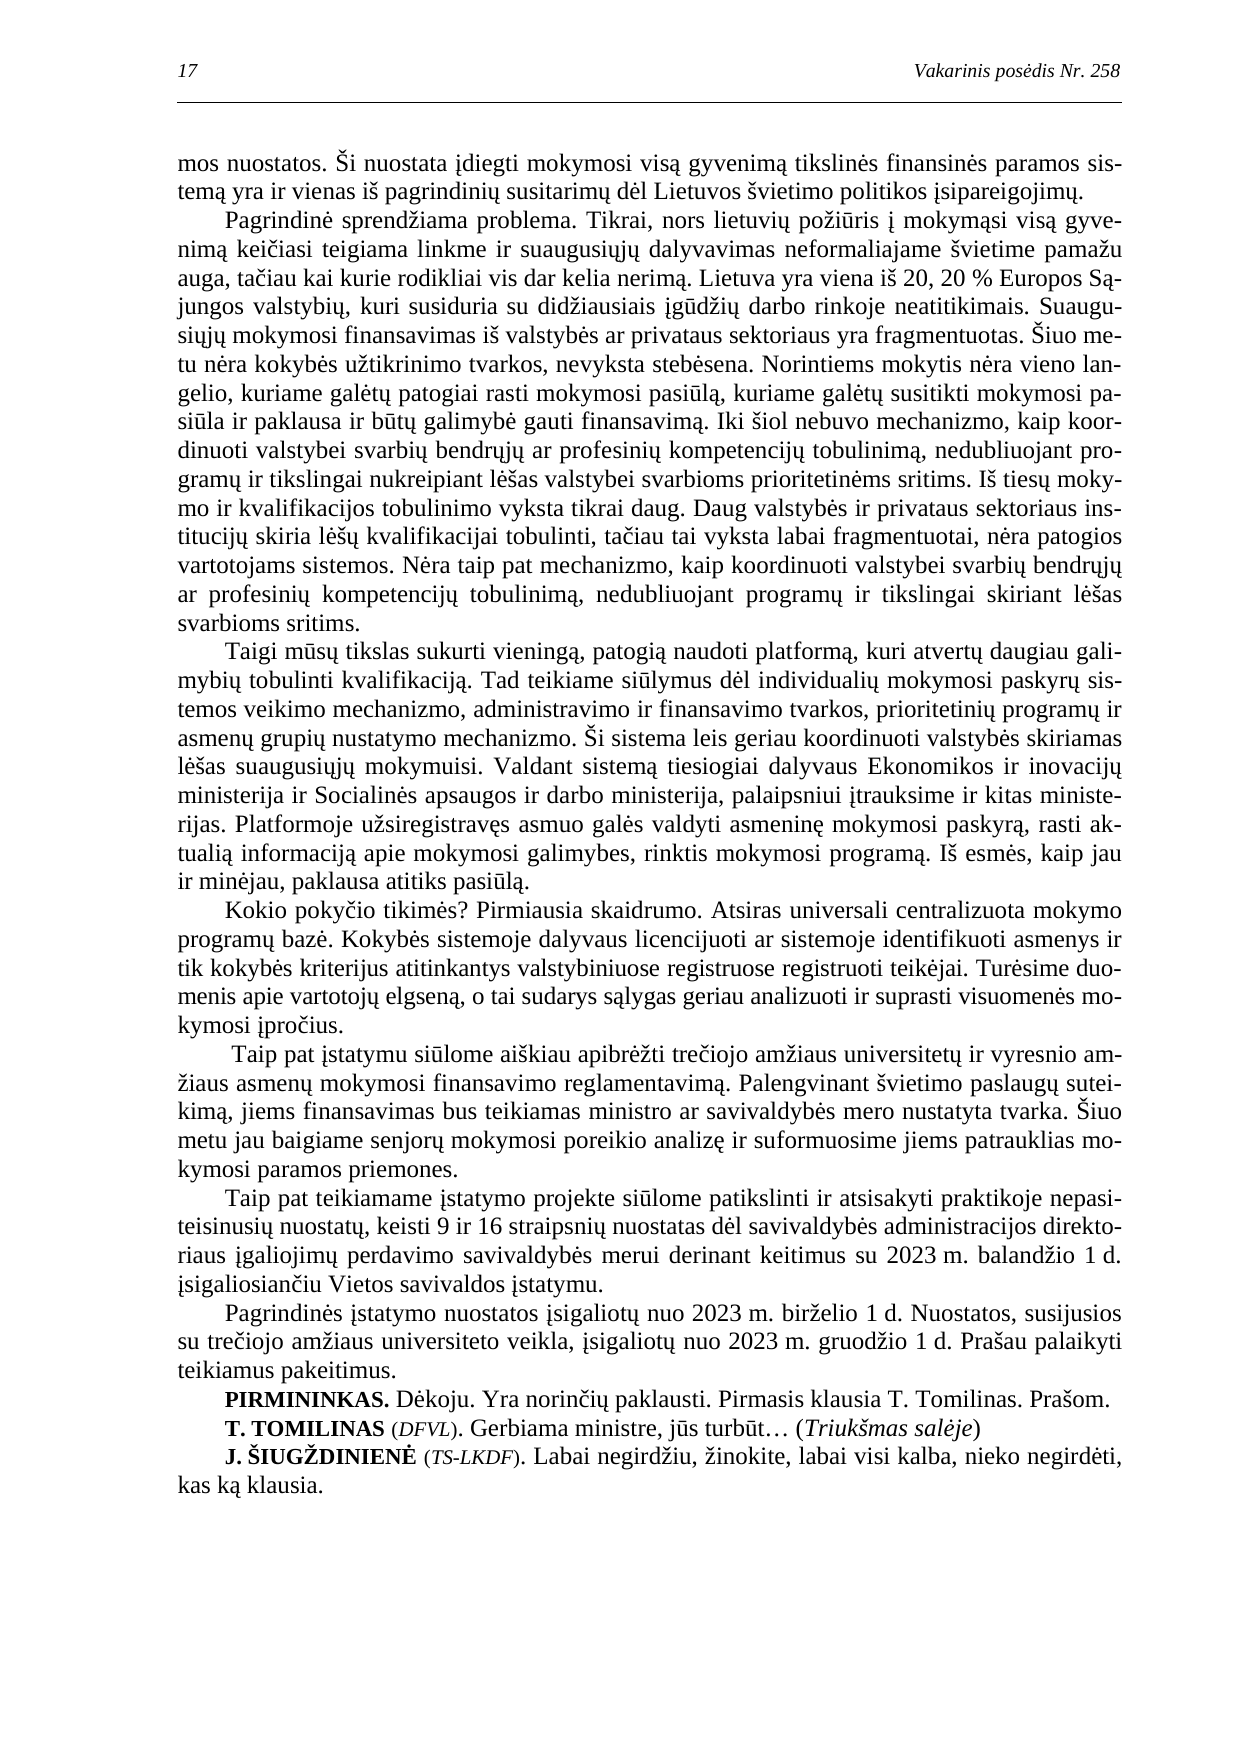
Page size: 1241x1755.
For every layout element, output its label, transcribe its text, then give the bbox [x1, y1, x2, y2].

text J. ŠIUGŽDINIENĖ (TS-LKDF). La­bai ne­gir­džiu, ži­no­ki­te, la­bai vi­si kal­ba, nie­ko ne­gir­dė­ti, kas ką klau­sia. [177, 1441, 1122, 1499]
text Pa­grin­di­nės įsta­ty­mo nuo­sta­tos įsi­ga­lio­tų nuo 2023 m. bir­že­lio 1 d. Nuo­sta­tos, su­si­ju­sios su tre­čio­jo am­žiaus uni­ver­si­te­to veik­la, įsi­ga­lio­tų nuo 2023 m. gruo­džio 1 d. Pra­šau pa­lai­ky­ti tei­kia­mus pa­kei­ti­mus. [177, 1298, 1122, 1384]
text PIRMININKAS. Dė­ko­ju. Yra no­rin­čių pa­klaus­ti. Pir­ma­sis klau­sia T. To­mi­li­nas. Pra­šom. [177, 1384, 1122, 1413]
text Tai­gi mū­sų tiks­las su­kur­ti vie­nin­gą, pa­to­gią nau­do­ti plat­for­mą, ku­ri at­ver­tų dau­giau ga­li­my­bių to­bu­lin­ti kva­li­fi­ka­ci­ją. Tad tei­kia­me siū­ly­mus dėl in­di­vi­du­a­lių mo­ky­mo­si pa­sky­rų sis­te­mos vei­ki­mo me­cha­niz­mo, ad­mi­nist­ra­vi­mo ir fi­nan­sa­vi­mo tvar­kos, pri­ori­te­ti­nių pro­gra­mų ir as­me­nų gru­pių nu­sta­ty­mo me­cha­niz­mo. Ši sis­te­ma leis ge­riau ko­or­di­nuo­ti vals­ty­bės ski­ria­mas lė­šas su­au­gu­sių­jų mo­ky­mui­si. Val­dant sis­te­mą tie­sio­giai da­ly­vaus Eko­no­mi­kos ir ino­va­ci­jų mi­nis­te­ri­ja ir So­cia­li­nės ap­sau­gos ir dar­bo mi­nis­te­ri­ja, pa­laips­niui įtrauk­si­me ir ki­tas mi­nis­te­ri­jas. Plat­for­mo­je už­si­re­gist­ra­vęs as­muo ga­lės val­dy­ti as­me­ni­nę mo­ky­mo­si pa­sky­rą, ras­ti ak­tua­lią in­for­ma­ci­ją apie mo­ky­mo­si ga­li­my­bes, rink­tis mo­ky­mo­si pro­gra­mą. Iš es­mės, kaip jau ir mi­nė­jau, pa­klau­sa ati­tiks pa­siū­lą. [177, 636, 1122, 895]
text Pa­grin­di­nė spren­džia­ma pro­ble­ma. Tik­rai, nors lie­tu­vių po­žiū­ris į mo­ky­mą­si vi­są gy­ve­nimą kei­čia­si tei­gia­ma lin­kme ir su­au­gu­sių­jų da­ly­va­vi­mas ne­for­ma­lia­ja­me švie­ti­me pa­ma­žu auga, ta­čiau kai ku­rie ro­dik­liai vis dar ke­lia ne­ri­mą. Lie­tu­va yra vie­na iš 20, 20 % Eu­ro­pos Są­jun­gos vals­ty­bių, ku­ri su­si­du­ria su di­džiau­siais įgū­džių dar­bo rin­ko­je ne­ati­ti­ki­mais. Su­au­gu­sių­jų mo­ky­mo­si fi­nan­sa­vi­mas iš vals­ty­bės ar pri­va­taus sek­to­riaus yra frag­men­tuo­tas. Šiuo me­tu nė­ra ko­ky­bės už­tik­ri­ni­mo tvar­kos, ne­vyks­ta ste­bė­se­na. No­rin­tiems mo­ky­tis nė­ra vie­no lan­ge­lio, ku­ria­me ga­lė­tų pa­to­giai ras­ti mo­ky­mo­si pa­siū­lą, ku­ria­me ga­lė­tų su­si­tik­ti mo­ky­mo­si pa­siū­la ir pa­klau­sa ir bū­tų ga­li­my­bė gau­ti fi­nan­sa­vi­mą. Iki šiol ne­bu­vo me­cha­niz­mo, kaip ko­or­di­nuo­ti vals­ty­bei svar­bių ben­drų­jų ar pro­fe­si­nių kom­pe­ten­ci­jų to­bu­li­ni­mą, ne­dub­liuo­jant pro­gra­mų ir tiks­lin­gai nu­krei­piant lė­šas vals­ty­bei svar­bioms pri­ori­te­ti­nėms sri­tims. Iš tie­sų mo­ky­mo ir kva­li­fi­ka­ci­jos to­bu­li­ni­mo vyks­ta tik­rai daug. Daug vals­ty­bės ir pri­va­taus sek­to­riaus ins­ti­tu­ci­jų ski­ria lė­šų kva­li­fi­ka­ci­jai to­bu­lin­ti, ta­čiau tai vyks­ta la­bai frag­men­tuo­tai, nė­ra pa­to­gios var­to­to­jams sis­te­mos. Nė­ra taip pat me­cha­niz­mo, kaip ko­or­di­nuo­ti vals­ty­bei svar­bių ben­drų­jų ar pro­fe­si­nių kom­pe­ten­ci­jų to­bu­li­ni­mą, ne­dub­liuo­jant pro­gra­mų ir tiks­lin­gai ski­riant lė­šas svar­bioms sri­tims. [177, 205, 1122, 636]
text T. TOMILINAS (DFVL). Ger­bia­ma mi­nist­re, jūs tur­būt… (Triukš­mas sa­lė­je) [177, 1413, 1122, 1441]
text Taip pat tei­kia­ma­me įsta­ty­mo pro­jek­te siū­lo­me pa­tiks­lin­ti ir at­si­sa­ky­ti prak­ti­ko­je ne­pa­si­tei­si­nu­sių nuo­sta­tų, keis­ti 9 ir 16 straips­nių nuo­sta­tas dėl sa­vi­val­dy­bės ad­mi­nist­ra­ci­jos di­rek­to­riaus įga­lio­ji­mų per­da­vi­mo sa­vi­val­dy­bės me­rui de­ri­nant kei­ti­mus su 2023 m. ba­lan­džio 1 d. įsi­ga­lio­sian­čiu Vie­tos sa­vi­val­dos įsta­ty­mu. [177, 1183, 1122, 1298]
text Taip pat įsta­ty­mu siū­lo­me aiš­kiau api­brėž­ti tre­čio­jo am­žiaus uni­ver­si­te­tų ir vy­res­nio am­žiaus as­me­nų mo­ky­mo­si fi­nan­sa­vi­mo reg­la­men­ta­vi­mą. Pa­leng­vi­nant švie­ti­mo pa­slau­gų su­tei­ki­mą, jiems fi­nan­sa­vi­mas bus tei­kia­mas mi­nist­ro ar sa­vi­val­dy­bės me­ro nu­sta­ty­ta tvar­ka. Šiuo me­tu jau bai­gia­me sen­jo­rų mo­ky­mo­si po­rei­kio ana­li­zę ir su­for­muo­si­me jiems pa­trauk­lias mo­ky­mo­si pa­ra­mos prie­mo­nes. [177, 1039, 1122, 1183]
text mos nuo­sta­tos. Ši nuo­sta­ta įdieg­ti mo­ky­mo­si vi­są gy­ve­ni­mą tiks­li­nės fi­nan­si­nės pa­ra­mos sis­te­mą yra ir vie­nas iš pa­grin­di­nių su­si­ta­ri­mų dėl Lie­tu­vos švie­ti­mo po­li­ti­kos įsi­pa­rei­go­ji­mų. [177, 148, 1122, 205]
text Ko­kio po­ky­čio ti­ki­mės? Pir­miau­sia skaid­ru­mo. At­si­ras uni­ver­sa­li cen­tra­li­zuo­ta mo­ky­mo pro­gra­mų ba­zė. Ko­ky­bės sis­te­mo­je da­ly­vaus li­cen­ci­juo­ti ar sis­te­mo­je iden­ti­fi­kuo­ti as­me­nys ir tik ko­ky­bės kri­te­ri­jus ati­tin­kan­tys vals­ty­bi­niuo­se re­gist­ruo­se re­gist­ruo­ti tei­kė­jai. Tu­rė­si­me duo­me­nis apie var­to­to­jų elg­se­ną, o tai su­da­rys są­ly­gas ge­riau ana­li­zuo­ti ir su­pras­ti vi­suo­me­nės mo­ky­mo­si įpro­čius. [177, 895, 1122, 1039]
